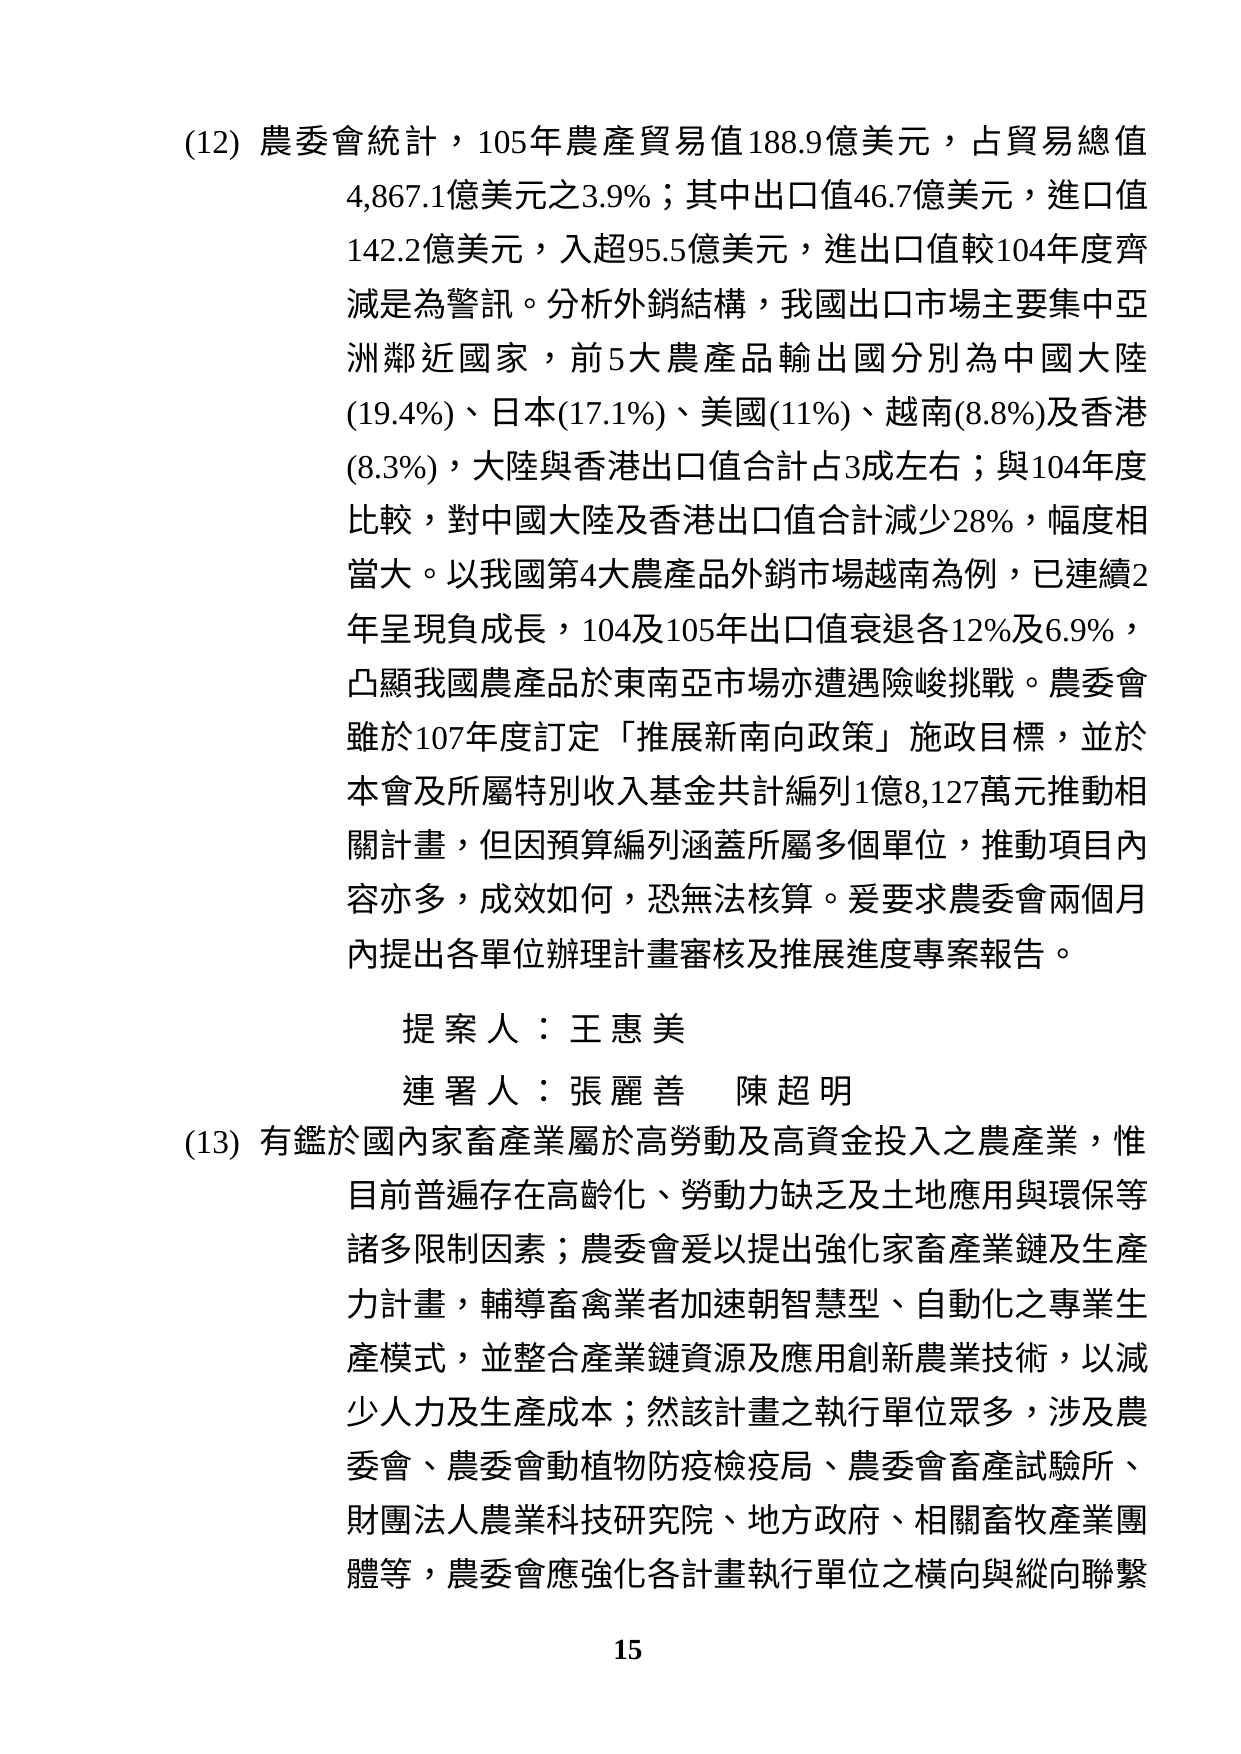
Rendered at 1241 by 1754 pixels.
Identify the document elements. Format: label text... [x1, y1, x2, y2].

text 連署人：張麗善 陳超明 [384, 1048, 1044, 1110]
text 提案人：王惠美 [384, 985, 1044, 1048]
list 農委會統計，105年農產貿易值188.9億美元，占貿易總值4,867.1億美元之3.9%；其中出口值46.7億美元，進口值142.2億美元，入超95.5億美元，進出口值較104年度齊減是為警訊。分析外銷結構，我國出口市場主要集中亞洲鄰近國家，前5大農產品輸出國分別為中國大陸(19.4%)、日本(17.1%)、美國(11%)、越南(8.8%)及香港(8.3%)，大陸與香港出口值合計占3成左右；與104年度比較，對中國大陸及香港出口值合計減少28%，幅度相當大。以我國第4大農產品外銷市場越南為例，已連續2年呈現負成長，104及105年出口值衰退各12%及6.9%，凸顯我國農產品於東南亞市場亦遭遇險峻挑戰。農委會雖於107年度訂定「推展新南向政策」施政目標，並於本會及所屬特別收入基金共計編列1億8,127萬元推動相關計畫，但因預算編列涵蓋所屬多個單位，推動項目內容亦多，成效如何，恐無法核算。爰要求農委會兩個月內提出各單位辦理計畫審核及推展進度專案報告。 [184, 110, 1148, 977]
list 有鑑於國內家畜產業屬於高勞動及高資金投入之農產業，惟目前普遍存在高齡化、勞動力缺乏及土地應用與環保等諸多限制因素；農委會爰以提出強化家畜產業鏈及生產力計畫，輔導畜禽業者加速朝智慧型、自動化之專業生產模式，並整合產業鏈資源及應用創新農業技術，以減少人力及生產成本；然該計畫之執行單位眾多，涉及農委會、農委會動植物防疫檢疫局、農委會畜產試驗所、財團法人農業科技研究院、地方政府、相關畜牧產業團體等，農委會應強化各計畫執行單位之橫向與縱向聯繫 [184, 1110, 1148, 1598]
